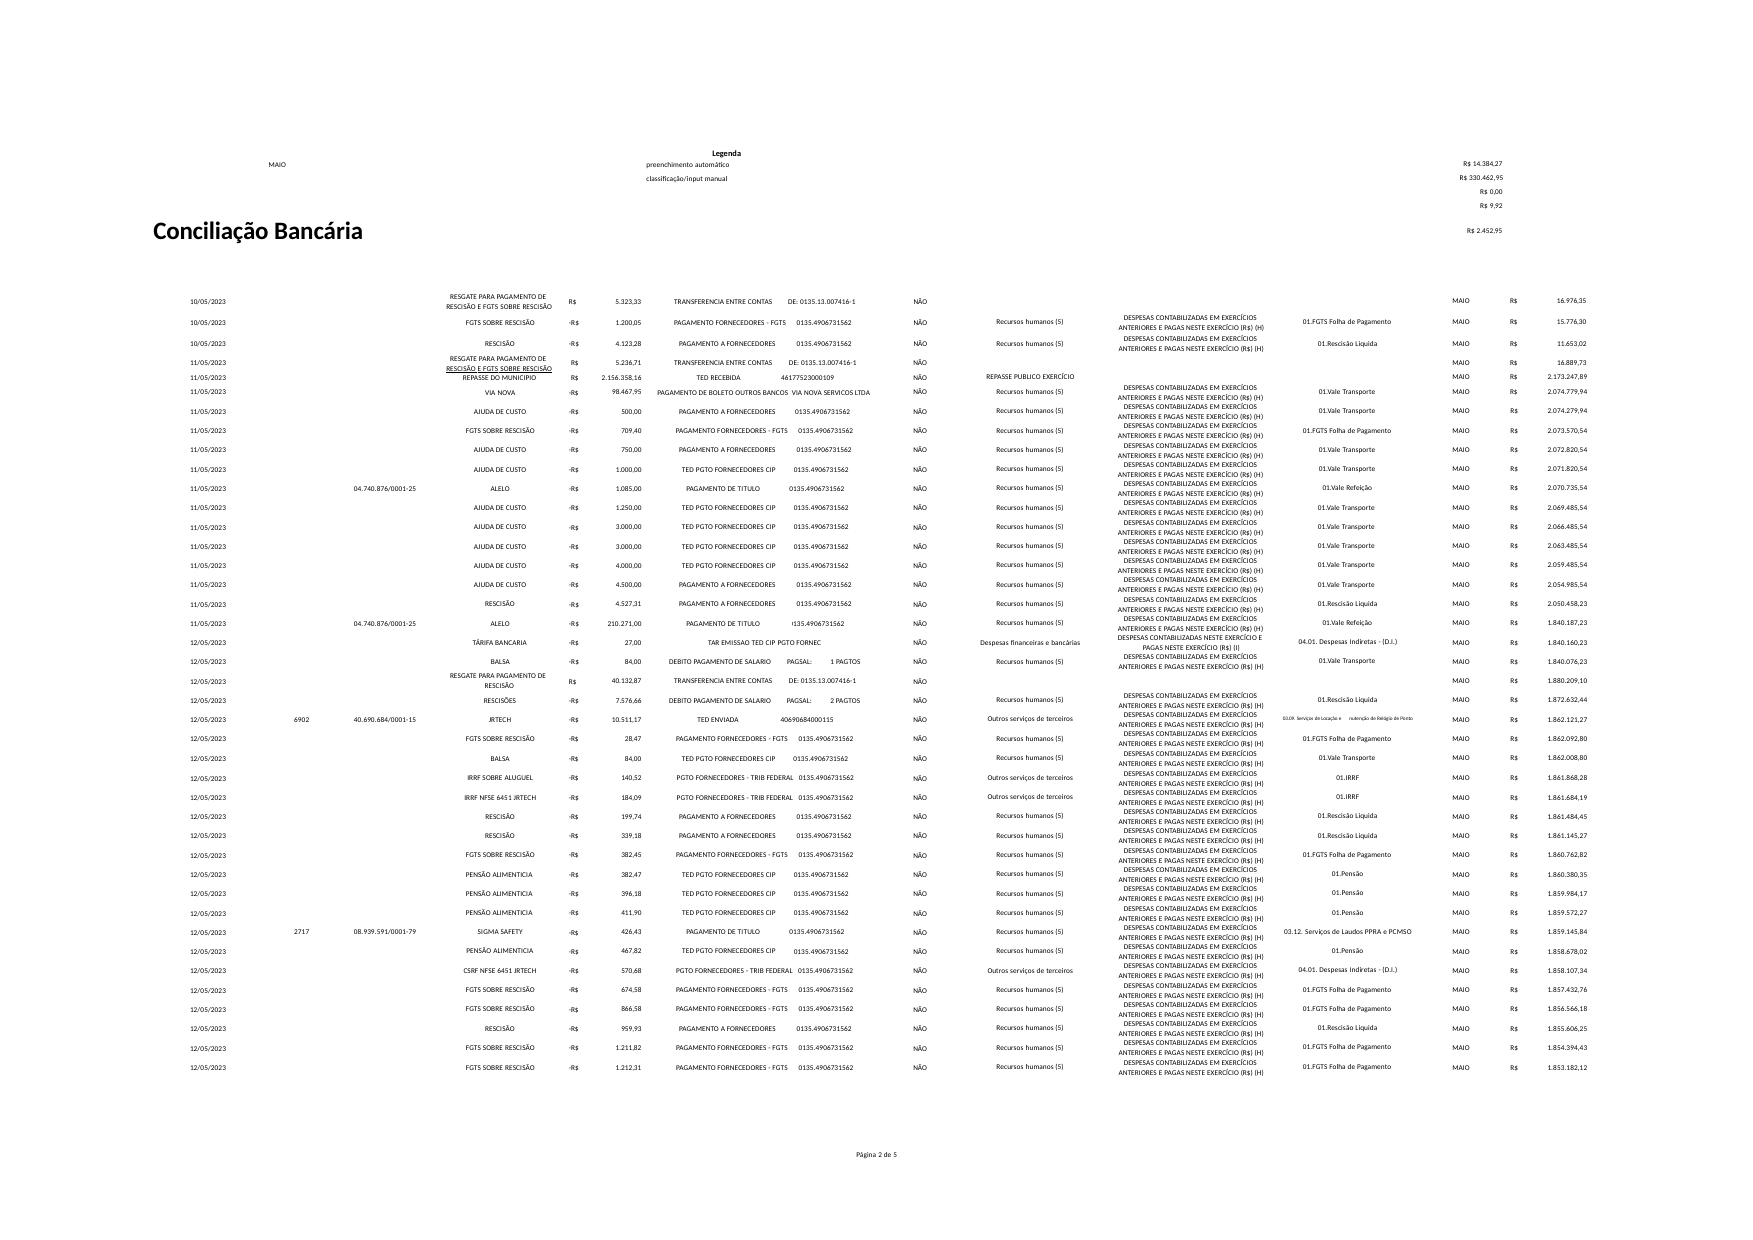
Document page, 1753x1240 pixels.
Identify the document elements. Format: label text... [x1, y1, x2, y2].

text DESPESAS CONTABILIZADAS EM EXERCÍCIOS [1123, 576, 1288, 585]
text 01.Pensão [1332, 888, 1374, 898]
text 01.IRRF [1336, 773, 1370, 782]
text DESPESAS CONTABILIZADAS EM EXERCÍCIOS [1123, 537, 1288, 546]
text ANTERIORES E PAGAS NESTE EXERCÍCIO (R$) (H) [1118, 586, 1288, 595]
text MAIO [268, 160, 297, 169]
text 0135.4906731562 [796, 599, 862, 609]
text PENSÃO ALIMENTICIA [466, 908, 546, 917]
text TRANSFERENCIA ENTRE CONTAS [674, 358, 781, 368]
text 12/05/2023 [190, 947, 237, 956]
text 1.859.984,17 [1547, 889, 1598, 898]
text FGTS SOBRE RESCISÃO [466, 1004, 548, 1014]
text NÃO [913, 851, 938, 860]
text AJUDA DE CUSTO [473, 407, 546, 416]
text 0135.4906731562 [793, 908, 859, 917]
text 04.01. Despesas Indiretas - (D.I.) [1298, 965, 1412, 974]
text NÃO [913, 407, 938, 416]
text 1.840.076,23 [1547, 657, 1598, 666]
text Recursos humanos (5) [996, 1043, 1086, 1052]
text 12/05/2023 [190, 1044, 237, 1053]
text NÃO [913, 523, 938, 532]
text Data [200, 274, 228, 284]
text PAGSAL: [787, 696, 824, 705]
text Mês ref: [193, 159, 234, 169]
text JRTECH [489, 715, 522, 724]
text DESPESAS CONTABILIZADAS EM EXERCÍCIOS [1123, 961, 1288, 971]
text DESPESAS CONTABILIZADAS EM EXERCÍCIOS [1123, 421, 1288, 431]
text -R$ [569, 318, 590, 327]
text R$ [1510, 1024, 1529, 1033]
text ANTERIORES E PAGAS NESTE EXERCÍCIO (R$) (H) [1118, 547, 1288, 556]
text 12/05/2023 [190, 657, 237, 667]
text R$ [1510, 966, 1529, 975]
text Recursos humanos (5) [996, 406, 1095, 416]
text MAIO [1452, 773, 1481, 782]
text MAIO [1452, 358, 1481, 367]
text 11/05/2023 [190, 600, 237, 609]
text 1.200,05 [615, 318, 653, 327]
text MAIO [1452, 339, 1481, 348]
text RESCISÃO [485, 812, 547, 821]
text Saldo inicial Aplicação [1309, 173, 1397, 184]
text 01.FGTS Folha de Pagamento [1303, 1042, 1406, 1052]
text 0135.4906731562 [793, 522, 862, 532]
text Número [287, 269, 334, 279]
text mês de competencia [1424, 274, 1508, 284]
text R$ [1510, 831, 1529, 840]
text R$ [1510, 372, 1529, 382]
text Recursos humanos (5) [996, 339, 1075, 348]
text Outros serviços de terceiros [987, 714, 1086, 724]
text R$ [1510, 296, 1529, 306]
text 500,00 [621, 407, 653, 416]
text DESPESAS CONTABILIZADAS EM EXERCÍCIOS [1123, 556, 1288, 566]
text ALELO [490, 619, 521, 628]
text 2.069.485,54 [1547, 503, 1598, 512]
text NÃO [913, 446, 938, 455]
text 12/05/2023 [190, 967, 237, 976]
text 1.861.145,27 [1547, 831, 1598, 840]
text TED PGTO FORNECEDORES CIP [682, 870, 789, 879]
text 570,68 [621, 966, 653, 975]
text FGTS SOBRE RESCISÃO [466, 426, 546, 435]
text R$ [1510, 908, 1529, 917]
text 0135.4906731562 [789, 927, 859, 937]
text TED ENVIADA [697, 715, 780, 724]
text NÃO [913, 812, 938, 822]
text RESCISÃO E FGTS SOBRE RESCISÃO [446, 302, 568, 311]
text ANTERIORES E PAGAS NESTE EXERCÍCIO (R$) (H) [1118, 798, 1288, 807]
text NÃO [913, 1044, 938, 1053]
text AJUDA DE CUSTO [473, 465, 546, 474]
text FGTS SOBRE RESCISÃO [466, 985, 548, 994]
text TÁRIFA BANCARIA [472, 638, 538, 647]
text DEBITO PAGAMENTO DE SALARIO [669, 696, 787, 705]
text DE: 0135.13.007416-1 [789, 358, 867, 368]
text 382,45 [621, 850, 653, 859]
text Competencia [1169, 274, 1227, 284]
text 210.271,00 [607, 619, 653, 628]
text 0135.4906731562 [796, 812, 862, 821]
text 4.500,00 [616, 580, 653, 589]
text Conciliação Bancária [153, 215, 388, 245]
text DESPESAS CONTABILIZADAS EM EXERCÍCIOS [1123, 595, 1288, 604]
text -R$ [569, 426, 590, 435]
text DESPESAS CONTABILIZADAS EM EXERCÍCIOS [1123, 807, 1288, 816]
text 1.859.572,27 [1547, 908, 1598, 917]
text PENSÃO ALIMENTICIA [466, 947, 548, 956]
text 0135.4906731562 [793, 542, 862, 551]
text 01.Rescisão Liquida [1318, 1023, 1412, 1032]
text ANTERIORES E PAGAS NESTE EXERCÍCIO (R$) (H) [1118, 971, 1288, 981]
text R$ 330.462,95 [1459, 173, 1513, 182]
text TED PGTO FORNECEDORES CIP [682, 503, 792, 512]
text R$ [571, 373, 590, 382]
text DESPESAS CONTABILIZADAS EM EXERCÍCIOS [1123, 498, 1288, 508]
text -R$ [569, 542, 590, 551]
text MAIO [1452, 1063, 1481, 1072]
text R$ 9,92 [1480, 201, 1513, 210]
text NÃO [913, 542, 938, 551]
text 01.Rescisão Liquida [1318, 339, 1406, 348]
text 01.Vale Transporte [1318, 561, 1388, 570]
text NÃO [913, 1005, 938, 1014]
text Classificação [1325, 274, 1383, 284]
text 01.Rescisão Liquida [1318, 831, 1388, 840]
text BALSA [490, 754, 546, 763]
text 426,43 [621, 927, 653, 937]
text AJUDA DE CUSTO [473, 446, 546, 455]
text 11/05/2023 [190, 619, 237, 628]
text 11/05/2023 [190, 542, 237, 551]
text 12/05/2023 [190, 696, 237, 705]
text ANTERIORES E PAGAS NESTE EXERCÍCIO (R$) (H) [1118, 323, 1288, 332]
text -R$ [568, 1043, 590, 1052]
text preenchimento automático [646, 160, 755, 169]
text MAIO [1452, 464, 1481, 473]
text MAIO [1452, 561, 1481, 570]
text documento [282, 280, 334, 290]
text 01.Pensão [1332, 946, 1430, 955]
text MAIO [1452, 793, 1481, 802]
text Recursos humanos (5) [996, 561, 1095, 570]
text 27,00 [624, 638, 653, 647]
text TED PGTO FORNECEDORES CIP [682, 561, 792, 570]
text Recursos humanos (5) [996, 445, 1095, 454]
text 674,58 [621, 985, 653, 994]
text R$ [1510, 561, 1529, 570]
text NÃO [913, 774, 938, 783]
text TED PGTO FORNECEDORES CIP 0135.4906731562 [682, 754, 879, 763]
text 12/05/2023 [190, 754, 237, 763]
text 12/05/2023 [190, 715, 237, 724]
text ANTERIORES E PAGAS NESTE EXERCÍCIO (R$) (H) [1118, 412, 1288, 421]
text PAGAMENTO FORNECEDORES - FGTS 0135.4906731562 [676, 985, 879, 994]
text RESCISÃO E FGTS SOBRE RESCISÃO [446, 364, 568, 373]
text MAIO [1452, 618, 1481, 628]
text 1.861.868,28 [1547, 773, 1598, 782]
text 11.653,02 [1557, 339, 1598, 348]
text RESGATE PARA PAGAMENTO DE [450, 672, 563, 681]
text R$ [1510, 503, 1529, 512]
text 01.FGTS Folha de Pagamento [1303, 426, 1406, 435]
text DESPESAS CONTABILIZADAS EM EXERCÍCIOS [1123, 383, 1288, 392]
text R$ [1510, 522, 1529, 531]
text PAGAS NESTE EXERCÍCIO (R$) (I) [1143, 643, 1288, 652]
text ANTERIORES E PAGAS NESTE EXERCÍCIO (R$) (H) [1118, 489, 1288, 498]
text ANTERIORES E PAGAS NESTE EXERCÍCIO (R$) (H) [1118, 1010, 1288, 1019]
text 382,47 [621, 870, 653, 879]
text 01.Vale Transporte [1318, 503, 1388, 512]
text PAGAMENTO FORNECEDORES - FGTS 0135.4906731562 [676, 426, 898, 435]
text AJUDA DE CUSTO [473, 561, 537, 570]
text NÃO [913, 696, 938, 705]
text 98.467,95 [612, 387, 653, 397]
text 11/05/2023 [190, 387, 237, 397]
text 01.Vale Refeição [1322, 483, 1406, 493]
text -R$ [569, 600, 590, 609]
text 11/05/2023 [190, 561, 237, 570]
text R$ [1510, 927, 1529, 937]
text DESPESAS CONTABILIZADAS EM EXERCÍCIOS [1123, 460, 1288, 469]
text ANTERIORES E PAGAS NESTE EXERCÍCIO (R$) (H) [1118, 933, 1284, 942]
text -R$ [569, 503, 590, 512]
text 84,00 [624, 754, 652, 763]
text 12/05/2023 [190, 812, 237, 822]
text R$ [1510, 406, 1529, 416]
text ANTERIORES E PAGAS NESTE EXERCÍCIO (R$) (H) [1118, 739, 1288, 749]
text DESPESAS CONTABILIZADAS EM EXERCÍCIOS [1123, 691, 1288, 700]
text 01.FGTS Folha de Pagamento [1303, 985, 1412, 994]
text 0135.4906731562 [796, 1024, 862, 1033]
text ANTERIORES E PAGAS NESTE EXERCÍCIO (R$) (H) [1118, 1029, 1288, 1038]
text ANTERIORES E PAGAS NESTE EXERCÍCIO (R$) (H) [1118, 431, 1288, 441]
text PAGAMENTO A FORNECEDORES [679, 445, 789, 454]
text -R$ [568, 1005, 590, 1014]
text 12/05/2023 [190, 851, 237, 860]
text 12/05/2023 [190, 1024, 237, 1033]
text ANTERIORES E PAGAS NESTE EXERCÍCIO (R$) (H) [1118, 1068, 1288, 1077]
text MAIO [1452, 483, 1481, 493]
text PGTO FORNECEDORES - TRIB FEDERAL 0135.4906731562 [676, 966, 879, 975]
text Anexo RP-08 [1095, 256, 1151, 266]
text MAIO [1452, 406, 1481, 416]
text 01.IRRF [1336, 792, 1370, 801]
text Recursos humanos (5) [996, 522, 1095, 531]
text NÃO [913, 426, 938, 435]
text 184,09 [621, 793, 653, 802]
text 01.FGTS Folha de Pagamento [1303, 1004, 1412, 1013]
text TED RECEBIDA [696, 373, 781, 382]
text 2717 [294, 927, 320, 937]
text NÃO [913, 832, 938, 841]
text 2.050.458,23 [1547, 599, 1598, 608]
text 0135.4906731562 [792, 619, 862, 628]
text R$ [1510, 715, 1529, 724]
text 0/05/2023 [193, 318, 237, 327]
text 11/05/2023 [190, 465, 237, 474]
text MAIO [1452, 715, 1481, 724]
text Recursos humanos (5) [996, 812, 1086, 821]
text R$ [1510, 638, 1529, 647]
text 1.853.182,12 [1547, 1063, 1598, 1072]
text 0135.4906731562 [796, 831, 862, 840]
text R$ 2.452,95 [1467, 226, 1513, 235]
text NÃO [913, 297, 938, 306]
text Recursos humanos (5) [996, 541, 1095, 551]
text Recursos humanos (5) [996, 869, 1086, 878]
text PAGAMENTO FORNECEDORES - FGTS 0135.4906731562 [674, 318, 881, 327]
text R$ [569, 677, 590, 686]
text 40690684000115 [780, 715, 844, 724]
text AJUDA DE CUSTO [473, 542, 537, 551]
text AJUDA DE CUSTO [473, 580, 537, 589]
text TED PGTO FORNECEDORES CIP [682, 522, 792, 532]
text ANTERIORES E PAGAS NESTE EXERCÍCIO (R$) (H) [1118, 759, 1288, 768]
text Recursos humanos (5) [996, 753, 1086, 762]
text Recursos humanos (5) [996, 850, 1086, 859]
text Outros serviços de terceiros [987, 773, 1086, 782]
text NÃO [913, 928, 938, 937]
text 12/05/2023 [190, 832, 237, 841]
text 1.872.632,44 [1547, 696, 1598, 705]
text 199,74 [621, 812, 653, 821]
text VIA NOVA [485, 388, 546, 397]
text RESCISÃO [485, 1024, 548, 1033]
text R$ 0,00 [1480, 187, 1513, 196]
text ANTERIORES E PAGAS NESTE EXERCÍCIO (R$) (H) [1118, 720, 1288, 729]
text DESPESAS CONTABILIZADAS NESTE EXERCÍCIO E [1118, 633, 1288, 643]
text NÃO [913, 986, 938, 995]
text DESPESAS CONTABILIZADAS EM EXERCÍCIOS [1123, 441, 1288, 450]
text 0135.4906731562 [793, 561, 862, 570]
text R$ [1510, 793, 1529, 802]
text Recursos humanos (5) [996, 734, 1086, 743]
text 01.FGTS Folha de Pagamento [1303, 1062, 1406, 1071]
text -R$ [568, 773, 590, 783]
text 1.861.684,19 [1547, 793, 1598, 802]
text TED PGTO FORNECEDORES CIP [682, 947, 790, 956]
text 01.Rescisão Liquida [1318, 599, 1388, 608]
text 01.Vale Refeição [1322, 618, 1388, 627]
text 10.511,17 [612, 715, 653, 724]
text Recursos humanos (5) [996, 1004, 1086, 1013]
text NÃO [913, 619, 938, 628]
text 0135.4906731562 [793, 870, 859, 879]
text 11/05/2023 [190, 503, 237, 512]
text FGTS SOBRE RESCISÃO [466, 850, 546, 859]
text 12/05/2023 [190, 889, 237, 899]
text Recursos humanos (5) [996, 985, 1086, 994]
text 0135.4906731562 [793, 947, 859, 956]
text Saldo inicial [1326, 159, 1397, 169]
text ANTERIORES E PAGAS NESTE EXERCÍCIO (R$) (H) [1118, 393, 1288, 402]
text 2.073.570,54 [1547, 426, 1598, 435]
text 2.070.735,54 [1547, 483, 1598, 493]
text NÃO [913, 677, 938, 686]
text Recursos humanos (5) [996, 1062, 1086, 1071]
text DESPESAS CONTABILIZADAS EM EXERCÍCIOS [1123, 334, 1288, 344]
text R$ [1510, 618, 1529, 628]
text 01.Rescisão Liquida [1318, 811, 1388, 821]
text ANTERIORES E PAGAS NESTE EXERCÍCIO (R$) (H) [1118, 624, 1288, 633]
text R$ [1510, 358, 1529, 367]
text NÃO [913, 793, 938, 802]
text MAIO [1452, 522, 1481, 531]
text 01.FGTS Folha de Pagamento [1303, 734, 1406, 743]
text R$ 14.384,27 [1463, 159, 1513, 168]
text PAGAMENTO DE TITULO [686, 484, 789, 493]
text MAIO [1452, 753, 1481, 763]
text 2.054.985,54 [1547, 580, 1598, 589]
text 0135.4906731562 [796, 445, 862, 454]
text R$ [1510, 696, 1529, 705]
text 12/05/2023 [190, 677, 237, 686]
text DESPESAS CONTABILIZADAS EM EXERCÍCIOS [1123, 1019, 1288, 1028]
text DESPESAS CONTABILIZADAS EM EXERCÍCIOS [1123, 904, 1288, 913]
text -R$ [568, 928, 590, 937]
text MAIO [1452, 296, 1481, 306]
text 40.690.684/0001-15 [354, 715, 427, 724]
text 140,52 [621, 773, 653, 783]
text R$ [1510, 426, 1529, 435]
text DESPESAS CONTABILIZADAS EM EXERCÍCIOS [1123, 729, 1288, 739]
text ANTERIORES E PAGAS NESTE EXERCÍCIO (R$) (H) [1118, 528, 1288, 537]
text 01.Rescisão Liquida [1318, 695, 1388, 704]
text NÃO [913, 947, 938, 956]
text RESGATE PARA PAGAMENTO DE [450, 292, 568, 301]
text PAGAMENTO DE TITULO [686, 927, 789, 937]
text Recursos humanos (5) [996, 483, 1095, 493]
text 2.066.485,54 [1547, 522, 1598, 531]
text 2.071.820,54 [1547, 464, 1598, 473]
text DE: 0135.13.007416-1 [789, 676, 867, 686]
text 1.840.187,23 [1547, 618, 1598, 628]
text 01.Vale Transporte [1318, 580, 1388, 589]
text 11/05/2023 [190, 426, 237, 435]
text 1.085,00 [616, 484, 653, 493]
text 0135.4906731562 [793, 503, 862, 512]
text 11/05/2023 [190, 407, 237, 416]
text 0/05/2023 [193, 297, 237, 306]
text ANTERIORES E PAGAS NESTE EXERCÍCIO (R$) (H) [1118, 701, 1288, 710]
text DESPESAS CONTABILIZADAS EM EXERCÍCIOS [1123, 769, 1288, 778]
text 3.000,00 [616, 522, 653, 532]
text RESCISÃO [485, 599, 537, 609]
text -R$ [569, 619, 590, 628]
text 1 PAGTOS [830, 657, 872, 666]
text Recursos humanos (5) [996, 695, 1086, 704]
text TRANSFERENCIA ENTRE CONTAS [674, 676, 788, 686]
text 01.FGTS Folha de Pagamento [1303, 850, 1406, 859]
text 01.Vale Transporte [1318, 406, 1406, 416]
text MAIO [1452, 734, 1481, 743]
text -R$ [568, 1024, 590, 1033]
text -R$ [569, 407, 590, 416]
text RECEITA COM APLICAÇÃO [1302, 221, 1432, 231]
text CREDOR [485, 274, 526, 284]
text R$ [1510, 985, 1529, 994]
text DESPESAS CONTABILIZADAS EM EXERCÍCIOS [1123, 846, 1288, 855]
text 1.212,31 [615, 1063, 653, 1072]
text 11/05/2023 [190, 358, 237, 368]
text Analitico de Credor [1427, 257, 1508, 267]
text 1.840.160,23 [1547, 638, 1598, 647]
text MAIO [1452, 317, 1481, 327]
text DESPESAS CONTABILIZADAS EM EXERCÍCIOS [1123, 710, 1288, 719]
text ANTERIORES E PAGAS NESTE EXERCÍCIO (R$) (H) [1118, 952, 1288, 961]
text NÃO [913, 1063, 938, 1073]
text MAIO [1452, 657, 1481, 666]
text Recursos humanos (5) [996, 503, 1095, 512]
text 396,18 [621, 889, 653, 898]
text ANTERIORES E PAGAS NESTE EXERCÍCIO (R$) (H) [1118, 914, 1288, 923]
text R$ [1510, 734, 1529, 743]
text R$ [1510, 541, 1529, 551]
text Recursos humanos (5) [996, 1023, 1086, 1033]
text 1.858.107,34 [1547, 966, 1598, 975]
text 1.855.606,25 [1547, 1024, 1598, 1033]
text NÃO [913, 465, 938, 474]
text Recursos humanos (5) [996, 831, 1086, 840]
text 750,00 [621, 445, 653, 454]
text Recursos humanos (5) [996, 387, 1089, 396]
text MAIO [1452, 1043, 1481, 1052]
text MAIO [1452, 850, 1481, 859]
text 01.Vale Transporte [1318, 522, 1388, 531]
text -R$ [569, 446, 590, 455]
text Recursos humanos (5) [996, 946, 1086, 956]
text Resumo Geral [1323, 257, 1383, 267]
text 28,47 [624, 734, 653, 743]
text PENSÃO ALIMENTICIA [466, 870, 546, 879]
text 03.12. Serviços de Laudos PPRA e PCMSO [1284, 927, 1430, 936]
text MAIO [1452, 831, 1481, 840]
text RESCISÃO [485, 831, 526, 840]
text 01.FGTS Folha de Pagamento [1303, 317, 1406, 327]
text NÃO [913, 889, 938, 899]
text NÃO [913, 339, 938, 348]
text DESPESAS CONTABILIZADAS EM EXERCÍCIOS [1123, 652, 1288, 662]
text PAGAMENTO A FORNECEDORES [679, 339, 792, 348]
text TAR EMISSAO TED CIP PGTO FORNEC [708, 638, 839, 647]
text SIGMA SAFETY [477, 927, 546, 937]
text R$ [1510, 947, 1529, 956]
text MAIO [1452, 445, 1481, 454]
text MAIO [1452, 1024, 1481, 1033]
text 01.Pensão [1332, 908, 1374, 917]
text ANTERIORES E PAGAS NESTE EXERCÍCIO (R$) (H) [1118, 605, 1288, 614]
text -R$ [568, 986, 590, 995]
text 0135.4906731562 [793, 465, 862, 474]
text DESPESAS CONTABILIZADAS EM EXERCÍCIOS [1123, 827, 1288, 836]
text Outros saldos iniciais [1309, 188, 1397, 198]
text R$ [1510, 580, 1529, 589]
text 08.939.591/0001-79 [354, 927, 427, 937]
text 0135.4906731562 [789, 484, 862, 493]
text R$ [1510, 812, 1529, 821]
text 866,58 [621, 1004, 653, 1014]
text 12/05/2023 [190, 1063, 237, 1073]
text ANTERIORES E PAGAS NESTE EXERCÍCIO (R$) (H) [1118, 875, 1288, 884]
text -R$ [568, 947, 590, 956]
text -R$ [568, 831, 590, 841]
text MAIO [1452, 985, 1481, 994]
text MAIO [1452, 889, 1481, 898]
text R$ [1510, 387, 1529, 396]
text R$ [1510, 889, 1529, 898]
text MAIO [1452, 387, 1481, 396]
text 4.000,00 [616, 561, 653, 570]
text R$ [1510, 483, 1529, 493]
text 7.576,66 [616, 696, 653, 705]
text 411,90 [621, 908, 653, 917]
text 04.740.876/0001-25 [354, 619, 427, 628]
text 11/05/2023 [190, 523, 237, 532]
text Recursos humanos (5) [996, 889, 1086, 898]
text -R$ [568, 889, 590, 898]
text FGTS SOBRE RESCISÃO [466, 1043, 546, 1052]
text e [1339, 716, 1349, 722]
text 11/05/2023 [190, 580, 237, 589]
text ANTERIORES E PAGAS NESTE EXERCÍCIO (R$) (H) [1118, 837, 1288, 846]
text ANTERIORES E PAGAS NESTE EXERCÍCIO (R$) (H) [1118, 451, 1288, 460]
text NÃO [913, 580, 938, 589]
text ANTERIORES E PAGAS NESTE EXERCÍCIO (R$) (H) [1118, 1048, 1288, 1058]
text MAIO [1452, 1004, 1481, 1014]
text PAGAMENTO A FORNECEDORES [679, 831, 792, 840]
text DESPESAS CONTABILIZADAS EM EXERCÍCIOS [1123, 614, 1288, 623]
text R$ [1510, 773, 1529, 782]
text DESPESAS CONTABILIZADAS EM EXERCÍCIOS [1123, 942, 1284, 951]
text NÃO [913, 484, 938, 493]
text Natureza da despesa / histórico [711, 274, 881, 284]
text 0/05/2023 [193, 339, 237, 348]
text MAIO [1452, 966, 1481, 975]
text PAGSAL: [787, 657, 824, 666]
text -R$ [568, 812, 590, 821]
text RESCISÕES [483, 696, 527, 705]
text TED PGTO FORNECEDORES CIP [682, 889, 789, 898]
text 2.063.485,54 [1547, 541, 1598, 551]
text 1.880.209,10 [1547, 676, 1598, 685]
text DEBITO PAGAMENTO DE SALARIO [669, 657, 787, 666]
text TRANSFERENCIA ENTRE CONTAS DE: 0135.13.007416-1 [674, 297, 881, 306]
text 16.976,35 [1557, 296, 1598, 306]
text DESPESAS CONTABILIZADAS EM EXERCÍCIOS [1123, 865, 1288, 874]
text 12/05/2023 [190, 870, 237, 879]
text -R$ [568, 908, 590, 918]
text -R$ [568, 696, 590, 705]
text 1.862.008,80 [1547, 753, 1598, 763]
text 84,00 [624, 657, 652, 666]
text 2.072.820,54 [1547, 445, 1598, 454]
text 40.132,87 [612, 676, 653, 686]
text 16.889,73 [1557, 358, 1598, 367]
text 01.Vale Transporte [1318, 387, 1406, 396]
text 1.250,00 [616, 503, 653, 512]
text CSRF NFSE 6451 JRTECH [463, 966, 548, 975]
text -R$ [569, 523, 590, 532]
text NÃO [913, 318, 938, 327]
text MAIO [1452, 908, 1481, 917]
text 11/05/2023 [190, 373, 237, 382]
text -R$ [568, 966, 590, 975]
text R$ [1510, 850, 1529, 859]
text ALELO [490, 484, 546, 493]
text DESPESAS CONTABILIZADAS EM EXERCÍCIOS [1123, 884, 1288, 893]
text Movimentação [893, 269, 958, 279]
text NÃO [913, 734, 938, 744]
text RESGATE PARA PAGAMENTO DE [450, 354, 568, 363]
text PAGAMENTO DE BOLETO OUTROS BANCOS VIA NOVA SERVICOS LTDA [657, 388, 898, 397]
text Finalidade [1012, 274, 1060, 284]
text R$ [1510, 870, 1529, 879]
text DESPESAS CONTABILIZADAS EM EXERCÍCIOS [1123, 1038, 1288, 1048]
text PGTO FORNECEDORES - TRIB FEDERAL 0135.4906731562 [676, 793, 878, 802]
text 0135.4906731562 [793, 889, 859, 898]
text R$ [1510, 676, 1529, 685]
text 1.859.145,84 [1547, 927, 1598, 937]
text NÃO [913, 870, 938, 879]
text -R$ [568, 715, 590, 724]
text FGTS SOBRE RESCISÃO [466, 1063, 546, 1072]
text 12/05/2023 [190, 986, 237, 995]
text FGTS SOBRE RESCISÃO [466, 318, 546, 327]
text MAIO [1452, 947, 1481, 956]
text 12/05/2023 [190, 638, 237, 647]
text 1.000,00 [616, 465, 653, 474]
text 1.211,82 [615, 1043, 653, 1052]
text PAGAMENTO FORNECEDORES - FGTS 0135.4906731562 [676, 734, 879, 743]
text PAGAMENTO FORNECEDORES - FGTS 0135.4906731562 [676, 850, 879, 859]
text ANTERIORES E PAGAS NESTE EXERCÍCIO (R$) (H) [1118, 508, 1288, 518]
text DESPESAS CONTABILIZADAS EM EXERCÍCIOS [1123, 1058, 1288, 1067]
text NÃO [913, 600, 938, 609]
text NÃO [913, 967, 938, 976]
text 2.074.779,94 [1547, 387, 1598, 396]
text PAGAMENTO A FORNECEDORES 0135.4906731562 [679, 407, 898, 416]
text 1.854.394,43 [1547, 1043, 1598, 1052]
text R$ [1510, 339, 1529, 348]
text BALSA [491, 657, 538, 666]
text Recursos humanos (5) [996, 426, 1095, 435]
text NÃO [913, 358, 938, 368]
text 709,40 [621, 426, 653, 435]
text Outros serviços de terceiros [987, 966, 1086, 975]
text ANTERIORES E PAGAS NESTE EXERCÍCIO (R$) (H) [1118, 566, 1288, 576]
text PGTO FORNECEDORES - TRIB FEDERAL 0135.4906731562 [676, 773, 878, 783]
text Recursos humanos (5) [996, 927, 1086, 936]
text 04.01. Despesas Indiretas - (D.I.) [1298, 637, 1412, 647]
text Saldo CC Final [1323, 202, 1397, 212]
text NÃO [913, 503, 938, 512]
text 01.Vale Transporte [1318, 445, 1406, 454]
text NÃO [913, 909, 938, 918]
text PAGAMENTO A FORNECEDORES [679, 1024, 792, 1033]
text R$ [1510, 1063, 1529, 1072]
text 1.860.380,35 [1547, 870, 1598, 879]
text PAGAMENTO A FORNECEDORES [679, 599, 792, 609]
text 01.Vale Transporte [1318, 541, 1388, 550]
text DESPESAS CONTABILIZADAS EM EXERCÍCIOS [1123, 788, 1288, 797]
text 2.074.279,94 [1547, 406, 1598, 416]
text 46177523000109 [781, 373, 867, 382]
text NÃO [913, 754, 938, 763]
text PAGAMENTO DE TITULO [686, 619, 792, 628]
text AJUDA DE CUSTO [473, 522, 537, 532]
text MAIO [1452, 812, 1481, 821]
text 2 PAGTOS [830, 696, 872, 705]
text 1.856.566,18 [1547, 1004, 1598, 1014]
text MAIO [1452, 676, 1481, 685]
text -R$ [569, 339, 590, 348]
text RESCISÃO [485, 339, 526, 348]
text TED PGTO FORNECEDORES CIP [682, 465, 789, 474]
text NÃO [913, 1024, 938, 1033]
text -R$ [569, 484, 590, 493]
text AJUDA DE CUSTO [473, 503, 537, 512]
text DESPESAS CONTABILIZADAS EM EXERCÍCIOS [1123, 402, 1288, 411]
text 01.Vale Transporte [1318, 464, 1406, 473]
text MAIO [1452, 372, 1481, 382]
text Recursos humanos (5) [996, 908, 1086, 917]
text 2.173.247,89 [1547, 372, 1598, 382]
text ANTERIORES E PAGAS NESTE EXERCÍCIO (R$) (H) [1118, 344, 1288, 354]
text -R$ [568, 851, 590, 860]
text ANTERIORES E PAGAS NESTE EXERCÍCIO (R$) (H) [1118, 817, 1288, 826]
text R$ [1510, 317, 1529, 327]
text ANTERIORES E PAGAS NESTE EXERCÍCIO (R$) (H) [1118, 779, 1288, 788]
text PAGAMENTO FORNECEDORES - FGTS 0135.4906731562 [676, 1004, 879, 1014]
text MAIO [1452, 638, 1481, 647]
text classificação/input manual [646, 174, 755, 183]
text 1.862.092,80 [1547, 734, 1598, 743]
text 1.857.432,76 [1547, 985, 1598, 994]
text IRRF NFSE 6451 JRTECH [464, 793, 547, 802]
text DESPESAS CONTABILIZADAS EM EXERCÍCIOS [1123, 749, 1288, 758]
text R$ [1510, 657, 1529, 666]
text 12/05/2023 [190, 774, 237, 783]
text R$ [571, 358, 590, 368]
text Outros serviços de terceiros [987, 792, 1086, 801]
text MAIO [1452, 927, 1481, 937]
text Saldo [1538, 274, 1570, 284]
text DESPESAS CONTABILIZADAS EM EXERCÍCIOS [1123, 479, 1288, 488]
text R$ [1510, 753, 1529, 763]
text R$ [1510, 1043, 1529, 1052]
text 1.860.762,82 [1547, 850, 1598, 859]
text NÃO [913, 657, 938, 667]
text 1.858.678,02 [1547, 947, 1598, 956]
text 01.Vale Transporte [1318, 753, 1406, 762]
text NÃO [913, 715, 938, 724]
text ANTERIORES E PAGAS NESTE EXERCÍCIO (R$) (H) [1118, 991, 1288, 1000]
text 12/05/2023 [190, 1005, 237, 1014]
text CNPJ/CPF [368, 274, 413, 284]
text MAIO [1452, 426, 1481, 435]
text 6902 [294, 715, 320, 724]
text DESPESAS CONTABILIZADAS EM EXERCÍCIOS [1123, 518, 1288, 527]
text -R$ [569, 657, 590, 667]
text REPASSE PUBLICO EXERCÍCIO [986, 372, 1089, 382]
text NÃO [913, 373, 938, 382]
text R$ [569, 297, 590, 306]
text Recursos humanos (5) [996, 580, 1095, 589]
text MAIO [1452, 541, 1481, 551]
text RESCISÃO [484, 682, 563, 691]
text 04.740.876/0001-25 [354, 484, 427, 493]
text 11/05/2023 [190, 484, 237, 493]
text R$ [1510, 599, 1529, 608]
text REPASSE DO MUNICIPIO [463, 373, 568, 382]
text DESPESAS CONTABILIZADAS EM EXERCÍCIOS [1123, 1000, 1288, 1009]
text VALOR PAGO [582, 274, 653, 284]
text MAIO [1452, 599, 1481, 608]
text Legenda [712, 149, 755, 159]
text -R$ [569, 561, 590, 570]
text 4.527,31 [615, 599, 653, 609]
text -R$ [568, 870, 590, 879]
text 0135.4906731562 [796, 580, 862, 589]
text entre contas? [897, 280, 958, 290]
text -R$ [568, 388, 590, 397]
text 11/05/2023 [190, 446, 237, 455]
text 12/05/2023 [190, 909, 237, 918]
text 1.862.121,27 [1547, 715, 1598, 724]
text Página 2 de 5 [856, 1150, 908, 1159]
text R$ [1510, 464, 1529, 473]
text 4.123,28 [615, 339, 653, 348]
text MAIO [1452, 696, 1481, 705]
text NÃO [913, 638, 938, 647]
text 339,18 [621, 831, 653, 840]
text TED PGTO FORNECEDORES CIP [682, 908, 789, 917]
text -R$ [569, 580, 590, 589]
text FGTS SOBRE RESCISÃO [466, 734, 546, 743]
text Recursos humanos (5) [996, 464, 1095, 473]
text ANTERIORES E PAGAS NESTE EXERCÍCIO (R$) (H) [1118, 894, 1288, 903]
text IRRF SOBRE ALUGUEL [467, 773, 547, 783]
text PAGAMENTO FORNECEDORES - FGTS 0135.4906731562 [676, 1063, 879, 1072]
text Recursos humanos (5) [996, 317, 1075, 327]
text 01.Pensão [1332, 869, 1406, 878]
text DESPESAS CONTABILIZADAS EM EXERCÍCIOS [1123, 981, 1288, 990]
text NÃO [913, 387, 938, 397]
text 12/05/2023 [190, 793, 237, 802]
text 467,82 [621, 947, 653, 956]
text 2.059.485,54 [1547, 561, 1598, 570]
text 3.000,00 [616, 542, 653, 551]
text MAIO [1452, 870, 1481, 879]
text ANTERIORES E PAGAS NESTE EXERCÍCIO (R$) (H) [1118, 856, 1288, 865]
text Recursos humanos (5) [996, 599, 1095, 608]
text PAGAMENTO A FORNECEDORES [679, 812, 792, 821]
text 12/05/2023 [190, 928, 237, 937]
text DESPESAS CONTABILIZADAS EM EXERCÍCIOS [1123, 313, 1288, 322]
text MAIO [1452, 503, 1481, 512]
text PAGAMENTO FORNECEDORES - FGTS 0135.4906731562 [676, 1043, 879, 1052]
text -R$ [568, 734, 590, 743]
text -R$ [568, 793, 590, 802]
text PAGAMENTO A FORNECEDORES [679, 580, 792, 589]
text 01.Vale Transporte [1318, 657, 1412, 666]
text -R$ [568, 1063, 590, 1072]
text Recursos humanos (5) [996, 657, 1095, 666]
text 5.323,33 [615, 297, 653, 306]
text TED PGTO FORNECEDORES CIP [682, 542, 792, 551]
text R$ [1510, 1004, 1529, 1014]
text DESPESAS CONTABILIZADAS EM EXERCÍCIOS [1123, 923, 1288, 932]
text PENSÃO ALIMENTICIA [466, 889, 546, 898]
text -R$ [569, 638, 590, 647]
text 959,93 [621, 1024, 653, 1033]
text Recursos humanos (5) [996, 618, 1095, 628]
text -R$ [568, 754, 590, 763]
text 0135.4906731562 [796, 339, 862, 348]
text MAIO [1452, 580, 1481, 589]
text R$ [1510, 445, 1529, 454]
text ANTERIORES E PAGAS NESTE EXERCÍCIO (R$) (H) [1118, 470, 1288, 479]
text 1.861.484,45 [1547, 812, 1598, 821]
text 2.156.358,16 [601, 373, 653, 382]
text FINANCEIRA DOS REPASSES PUBLICOS [1281, 231, 1432, 241]
text 5.236,71 [615, 358, 653, 368]
text -R$ [569, 465, 590, 474]
text ANTERIORES E PAGAS NESTE EXERCÍCIO (R$) (H) [1118, 662, 1288, 672]
text 15.776,30 [1557, 317, 1598, 327]
text NÃO [913, 561, 938, 570]
text 12/05/2023 [190, 734, 237, 744]
text Despesas financeiras e bancárias [980, 638, 1095, 647]
